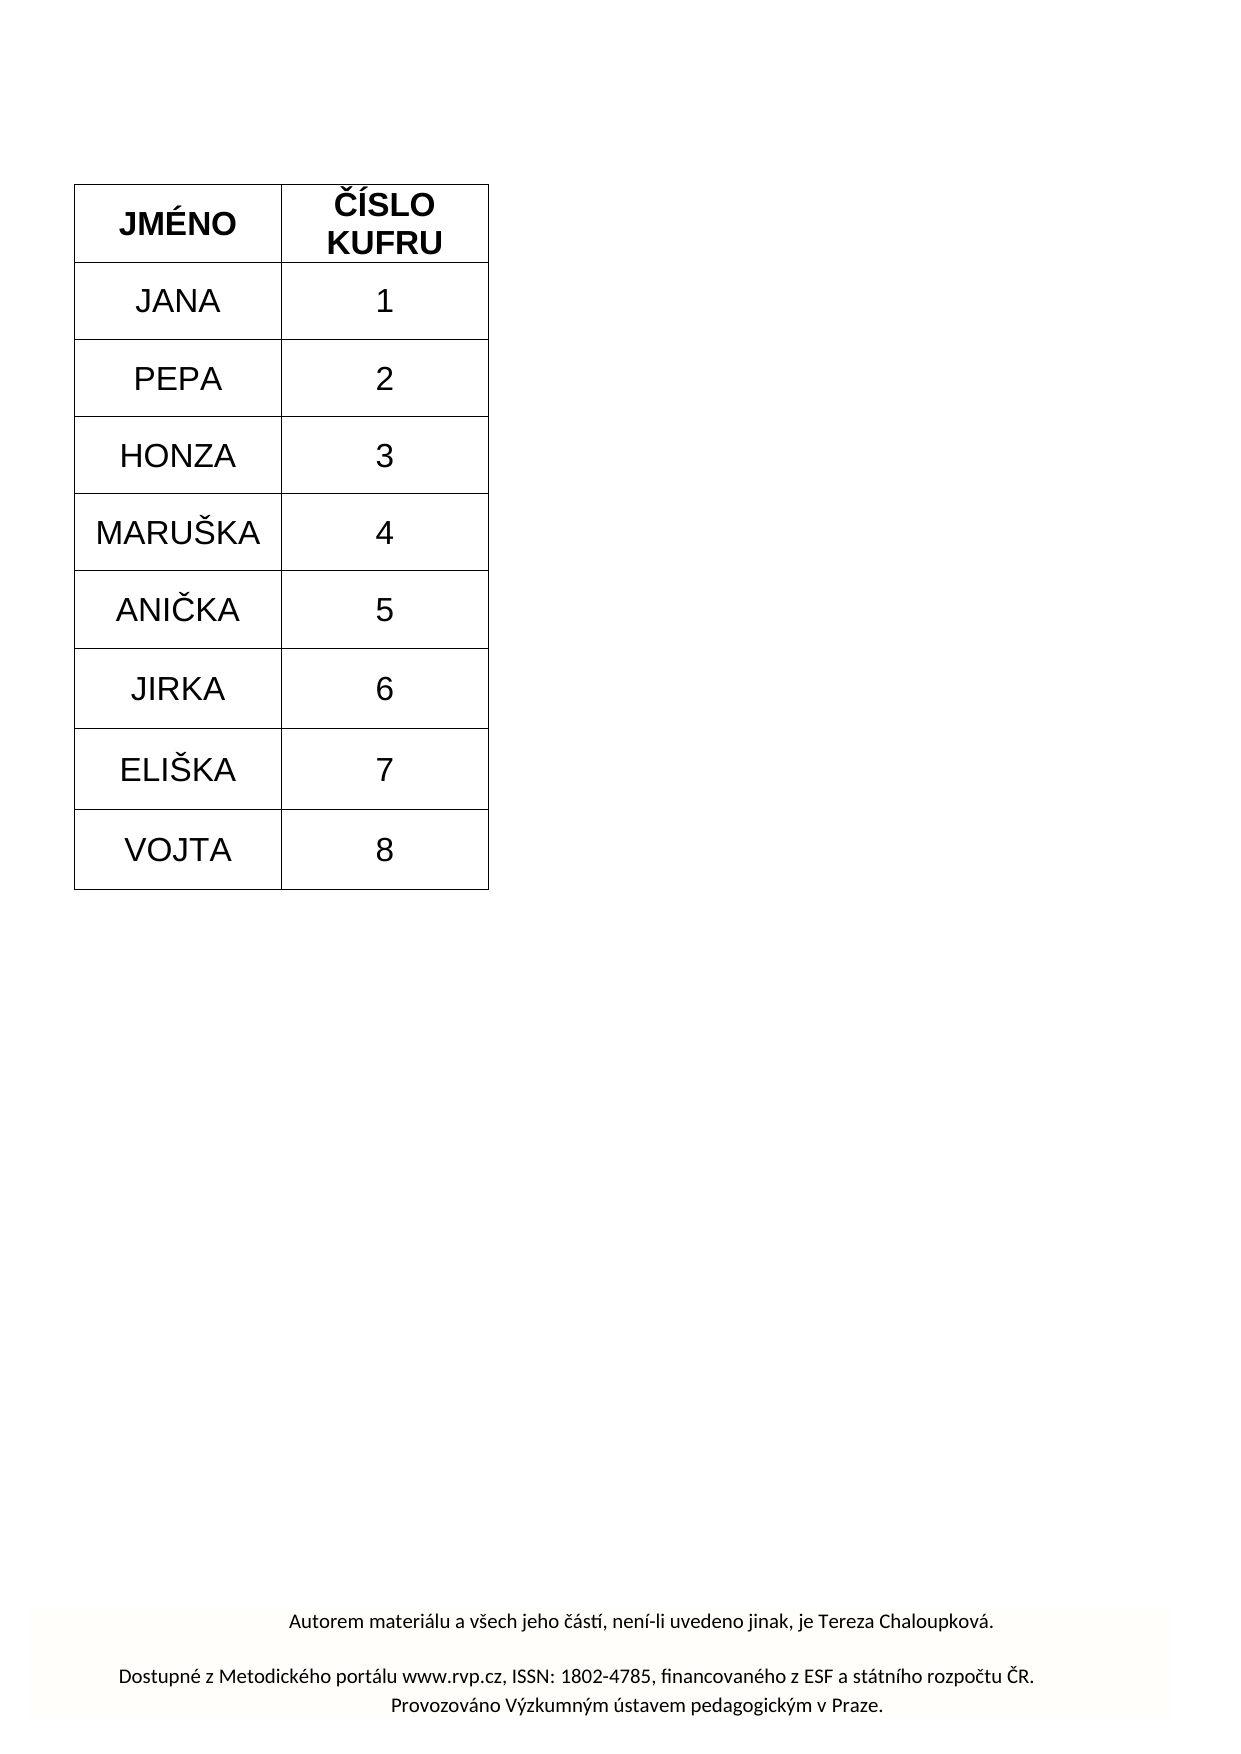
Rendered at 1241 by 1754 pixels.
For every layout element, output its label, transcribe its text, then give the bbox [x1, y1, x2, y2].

table_cell MARUŠKA [75, 494, 281, 570]
table_cell 4 [282, 494, 488, 570]
table_cell 5 [282, 571, 488, 647]
table_cell 1 [282, 263, 488, 339]
table_cell 7 [282, 729, 488, 809]
table_cell 6 [282, 649, 488, 728]
table_cell ELIŠKA [75, 729, 281, 809]
table_cell ANIČKA [75, 571, 281, 647]
table_cell 8 [282, 810, 488, 889]
table_cell JIRKA [75, 649, 281, 728]
table_cell HONZA [75, 417, 281, 493]
table_cell JANA [75, 263, 281, 339]
table_header JMÉNO [75, 185, 281, 262]
table_header ČÍSLO KUFRU [282, 185, 488, 262]
table_cell 3 [282, 417, 488, 493]
table_cell 2 [282, 340, 488, 416]
table_cell PEPA [75, 340, 281, 416]
table_cell VOJTA [75, 810, 281, 889]
